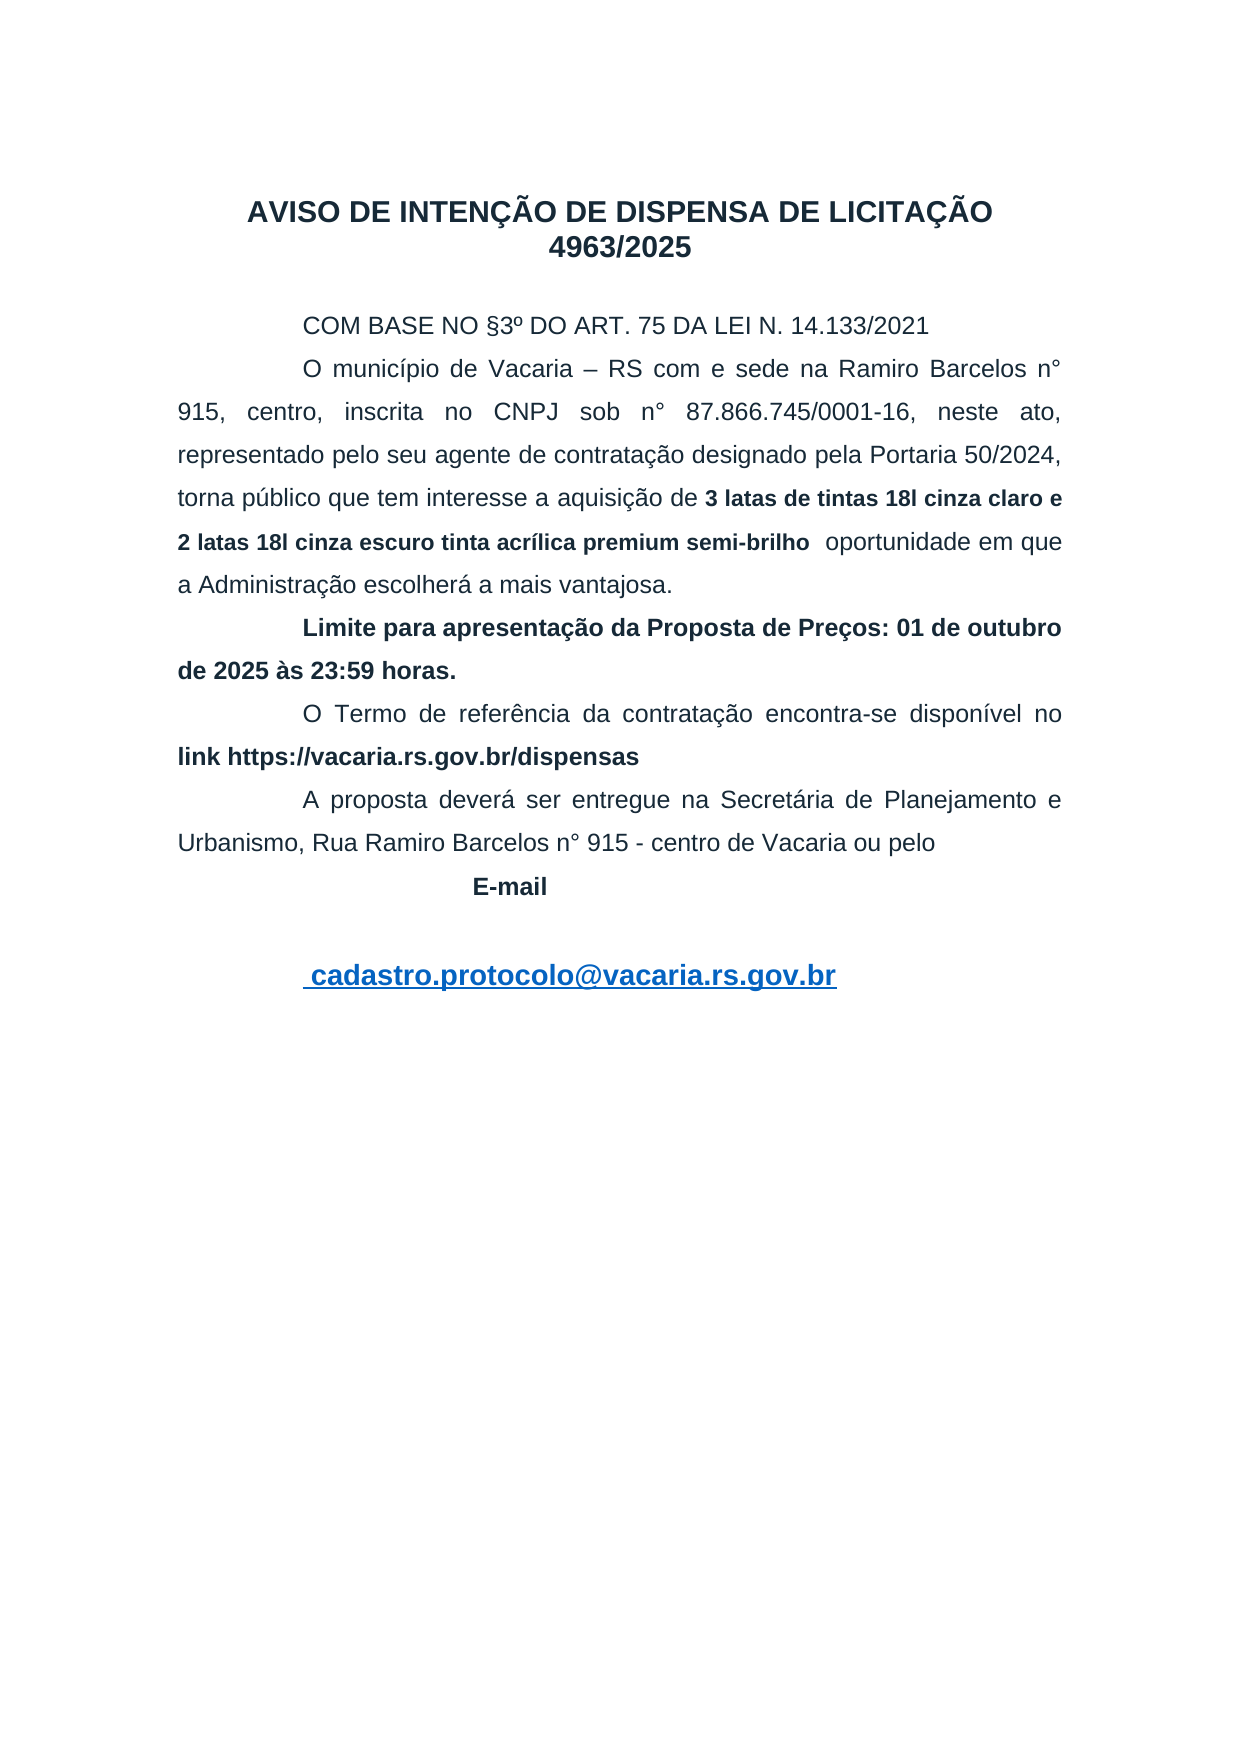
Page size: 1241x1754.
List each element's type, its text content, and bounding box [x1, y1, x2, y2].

text O Termo de referência da contratação encontra-se disponível no link https://vacaria.rs.gov.br/dispensas [177, 699, 1063, 771]
text E-mail [177, 872, 1063, 900]
text O município de Vacaria – RS com e sede na Ramiro Barcelos n° 915, centro, inscrita no CNPJ sob n° 87.866.745/0001-16, neste ato, representado pelo seu agente de contratação designado pela Portaria 50/2024, torna público que tem interesse a aquisição de 3 latas de tintas 18l cinza claro e 2 latas 18l cinza escuro tinta acrílica premium semi-brilho oportunidade em que a Administração escolherá a mais vantajosa. [177, 354, 1063, 598]
text Limite para apresentação da Proposta de Preços: 01 de outubro de 2025 às 23:59 horas. [177, 613, 1063, 685]
text A proposta deverá ser entregue na Secretária de Planejamento e Urbanismo, Rua Ramiro Barcelos n° 915 - centro de Vacaria ou pelo [177, 785, 1063, 857]
text COM BASE NO §3º DO ART. 75 DA LEI N. 14.133/2021 [177, 311, 1063, 340]
text cadastro.protocolo@vacaria.rs.gov.br [177, 958, 1063, 991]
text AVISO DE INTENÇÃO DE DISPENSA DE LICITAÇÃO 4963/2025 [177, 194, 1063, 264]
